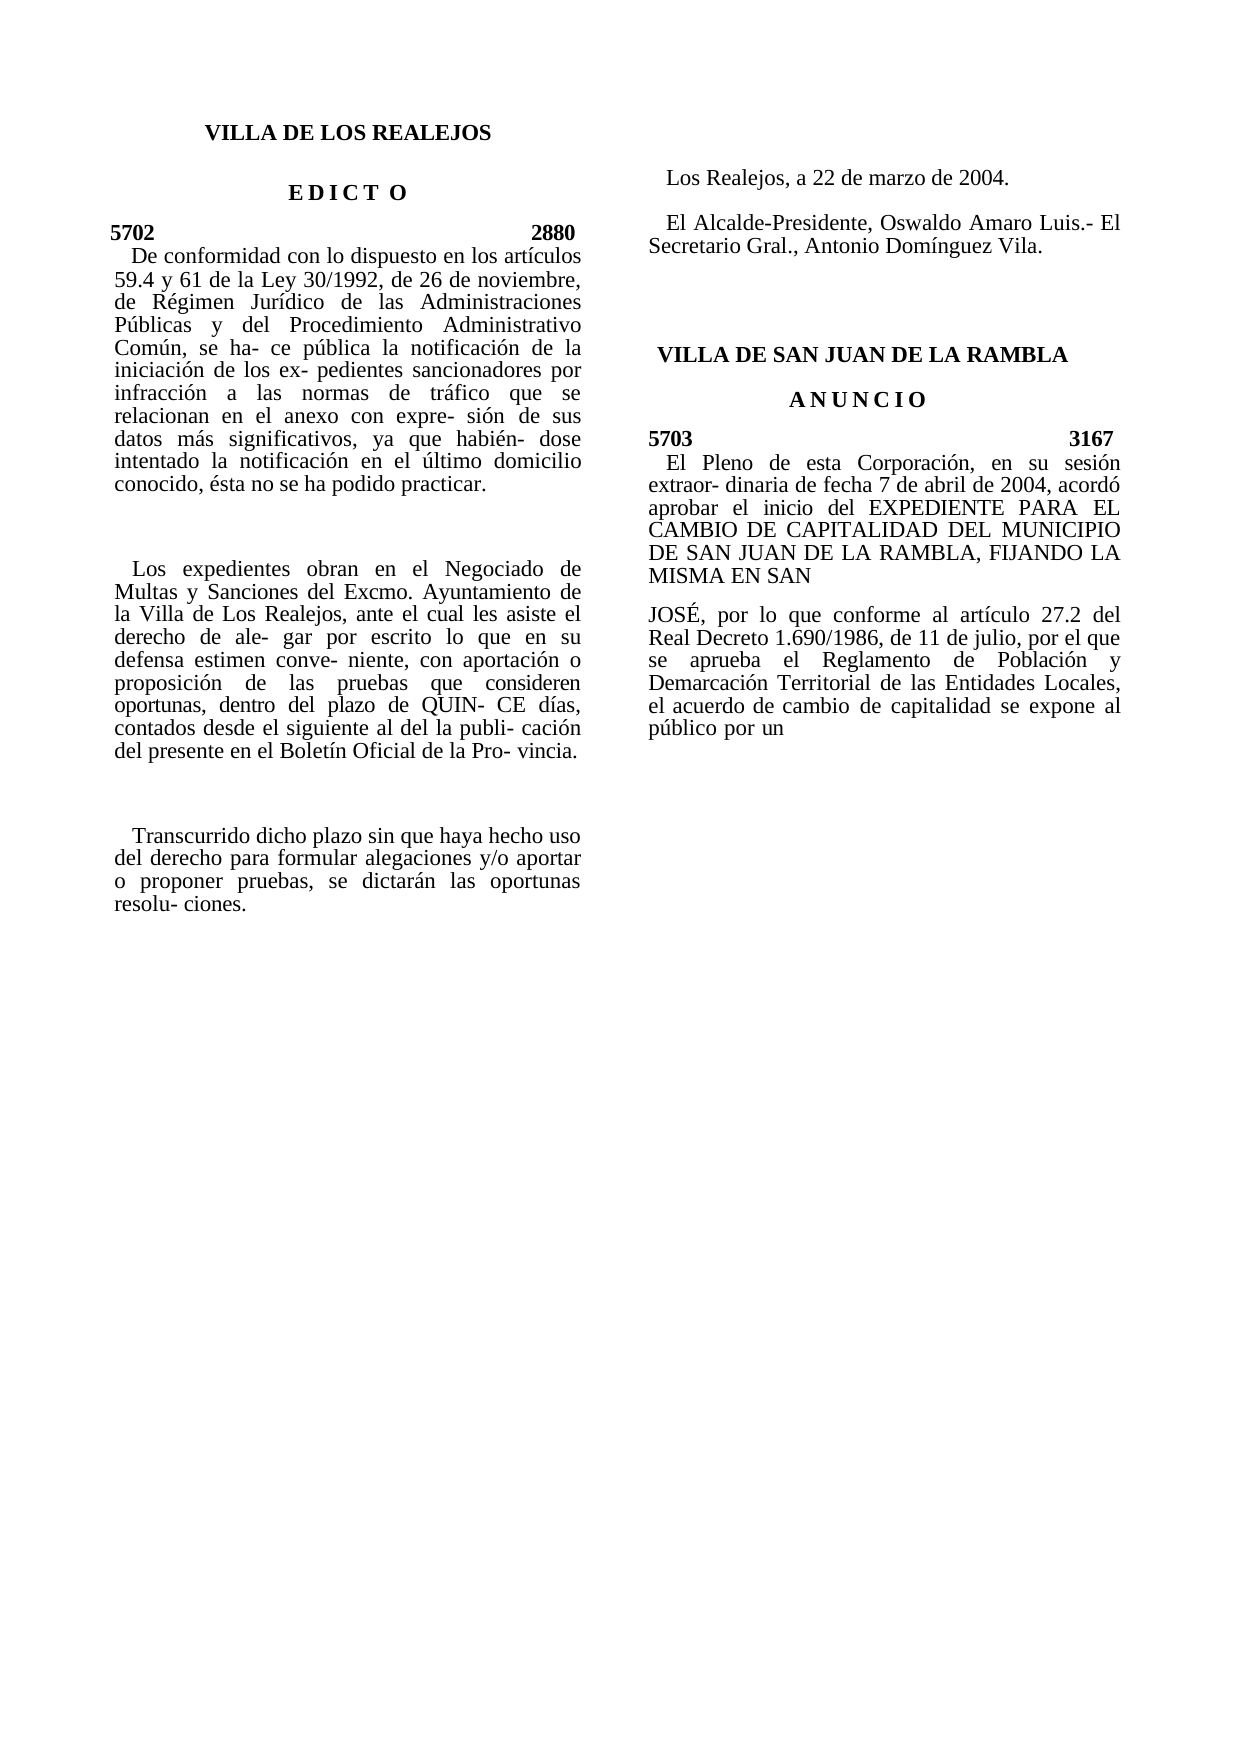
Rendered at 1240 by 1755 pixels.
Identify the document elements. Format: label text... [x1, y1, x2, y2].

text De conformidad con lo dispuesto en los artículos [102, 245, 581, 268]
text 59.4 y 61 de la Ley 30/1992, de 26 de noviembre, de Régimen Jurídico de las Administraciones Públicas y del Procedimiento Administrativo Común, se ha- ce pública la notificación de la iniciación de los ex- pedientes sancionadores por infracción a las normas de tráfico que se relacionan en el anexo con expre- sión de sus datos más significativos, ya que habién- dose intentado la notificación en el último domicilio conocido, ésta no se ha podido practicar. [114, 269, 581, 496]
subtitle 5702 2880 [102, 222, 576, 245]
subtitle VILLA DE LOS REALEJOS [146, 119, 550, 145]
text Los Realejos, a 22 de marzo de 2004. [666, 164, 1135, 191]
text JOSÉ, por lo que conforme al artículo 27.2 del Real Decreto 1.690/1986, de 11 de julio, por el que se aprueba el Reglamento de Población y Demarcación Territorial de las Entidades Locales, el acuerdo de cambio de capitalidad se expone al público por un [648, 605, 1121, 741]
text Transcurrido dicho plazo sin que haya hecho uso del derecho para formular alegaciones y/o aportar o proponer pruebas, se dictarán las oportunas resolu- ciones. [114, 825, 581, 916]
text El Alcalde-Presidente, Oswaldo Amaro Luis.- El Secretario Gral., Antonio Domínguez Vila. [648, 213, 1121, 258]
subtitle VILLA DE SAN JUAN DE LA RAMBLA ANUNCIO [636, 321, 1089, 413]
text EDICT O [146, 181, 550, 206]
text Los expedientes obran en el Negociado de Multas y Sanciones del Excmo. Ayuntamiento de la Villa de Los Realejos, ante el cual les asiste el derecho de ale- gar por escrito lo que en su defensa estimen conve- niente, con aportación o proposición de las pruebas que consideren oportunas, dentro del plazo de QUIN- CE días, contados desde el siguiente al del la publi- cación del presente en el Boletín Oficial de la Pro- vincia. [114, 559, 581, 763]
text El Pleno de esta Corporación, en su sesión extraor- dinaria de fecha 7 de abril de 2004, acordó aprobar el inicio del EXPEDIENTE PARA EL CAMBIO DE CAPITALIDAD DEL MUNICIPIO DE SAN JUAN DE LA RAMBLA, FIJANDO LA MISMA EN SAN [648, 452, 1121, 588]
subtitle 5703 3167 [648, 429, 1135, 451]
